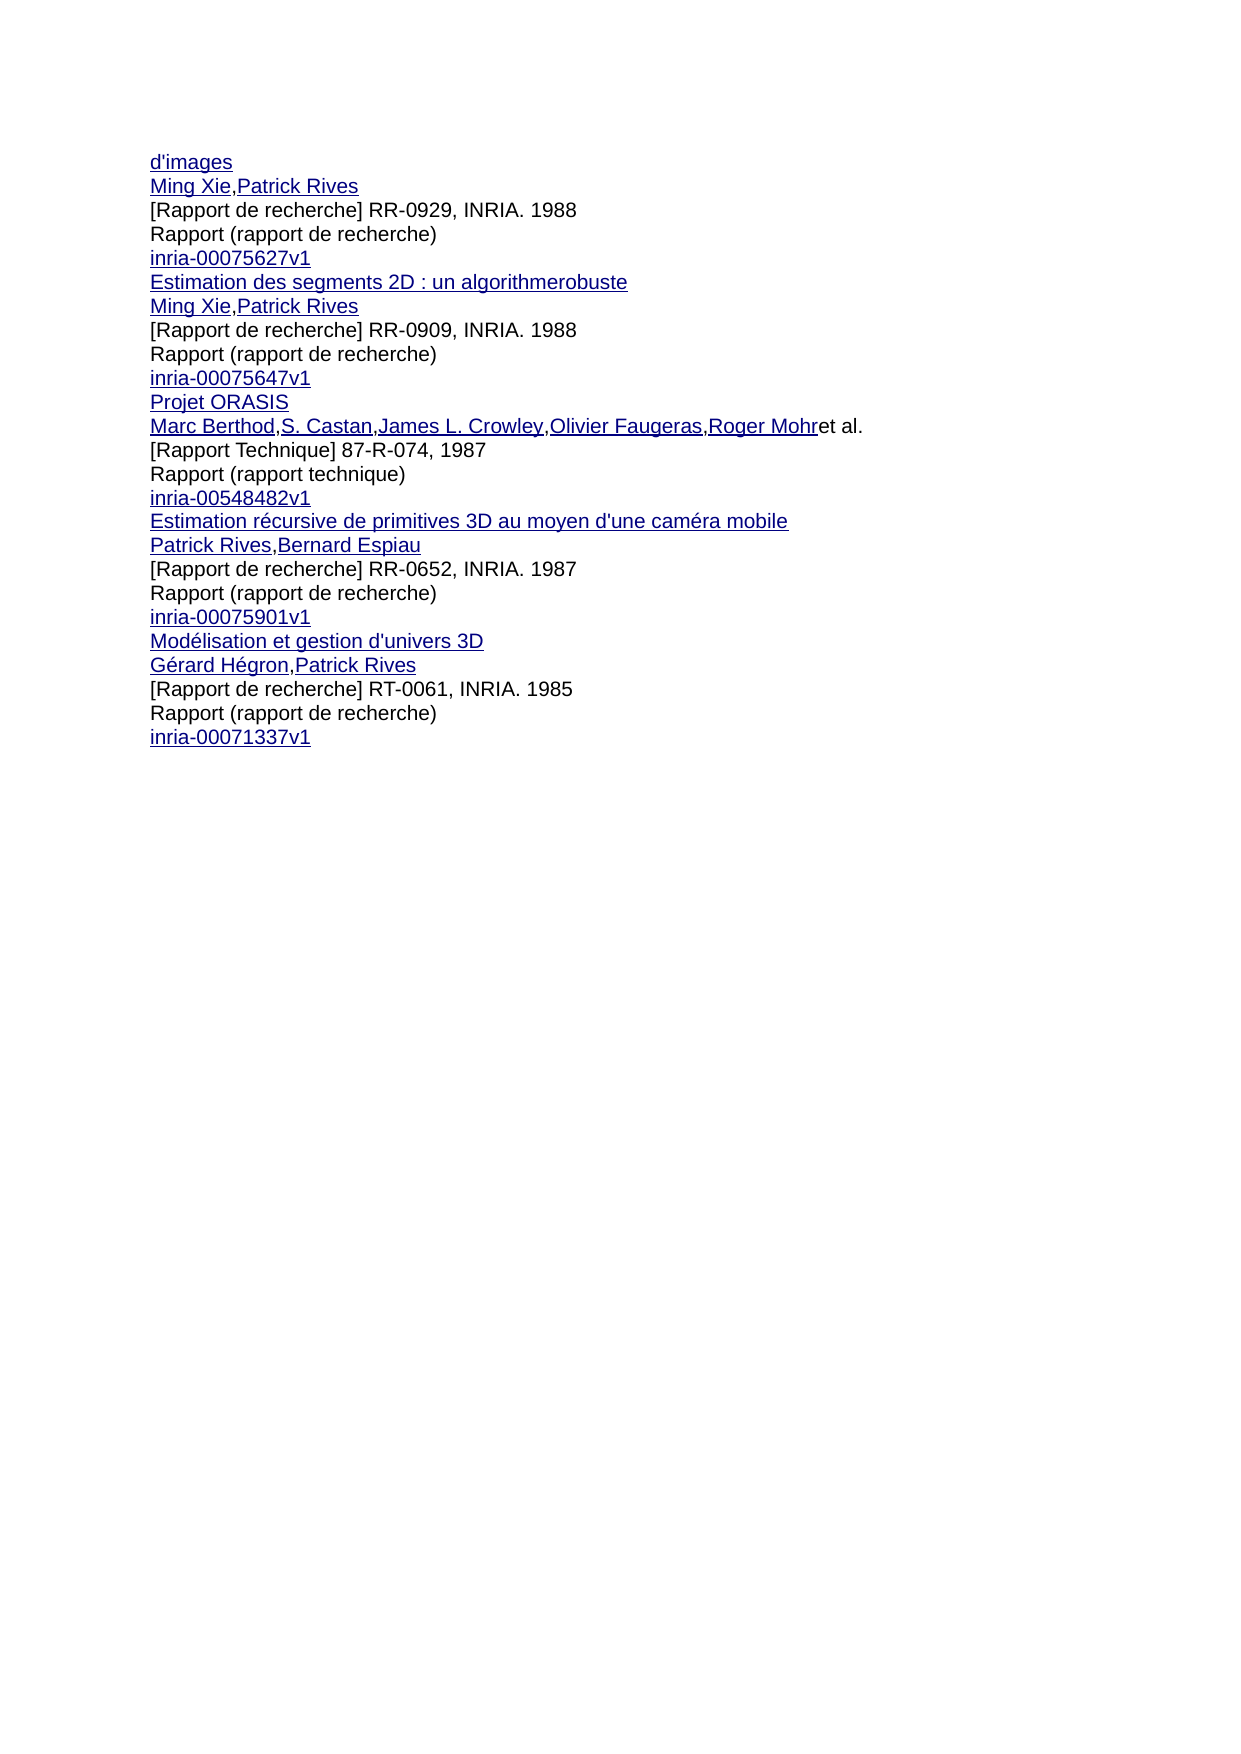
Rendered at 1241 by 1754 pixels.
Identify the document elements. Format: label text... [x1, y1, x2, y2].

table_cell Modélisation et gestion d'univers 3D Gérard Hégron,Patrick Rives [Rapport de recherche] RT-0061, INRIA. 1985 Rapport (rapport de recherche) inria-00071337v1 [150, 629, 1090, 749]
table_cell Projet ORASIS Marc Berthod,S. Castan,James L. Crowley,Olivier Faugeras,Roger Mohret al. [Rapport Technique] 87-R-074, 1987 Rapport (rapport technique) inria-00548482v1 [150, 390, 1090, 509]
table_cell Estimation récursive de primitives 3D au moyen d'une caméra mobile Patrick Rives,Bernard Espiau [Rapport de recherche] RR-0652, INRIA. 1987 Rapport (rapport de recherche) inria-00075901v1 [150, 509, 1090, 629]
table_cell Estimation des segments 2D : un algorithmerobuste Ming Xie,Patrick Rives [Rapport de recherche] RR-0909, INRIA. 1988 Rapport (rapport de recherche) inria-00075647v1 [150, 270, 1090, 389]
table_cell Un algorithme efficace pour la mise en correspondance des segments 2D dans une séquence d'images Ming Xie,Patrick Rives [Rapport de recherche] RR-0929, INRIA. 1988 Rapport (rapport de recherche) inria-00075627v1 [150, 150, 1090, 270]
